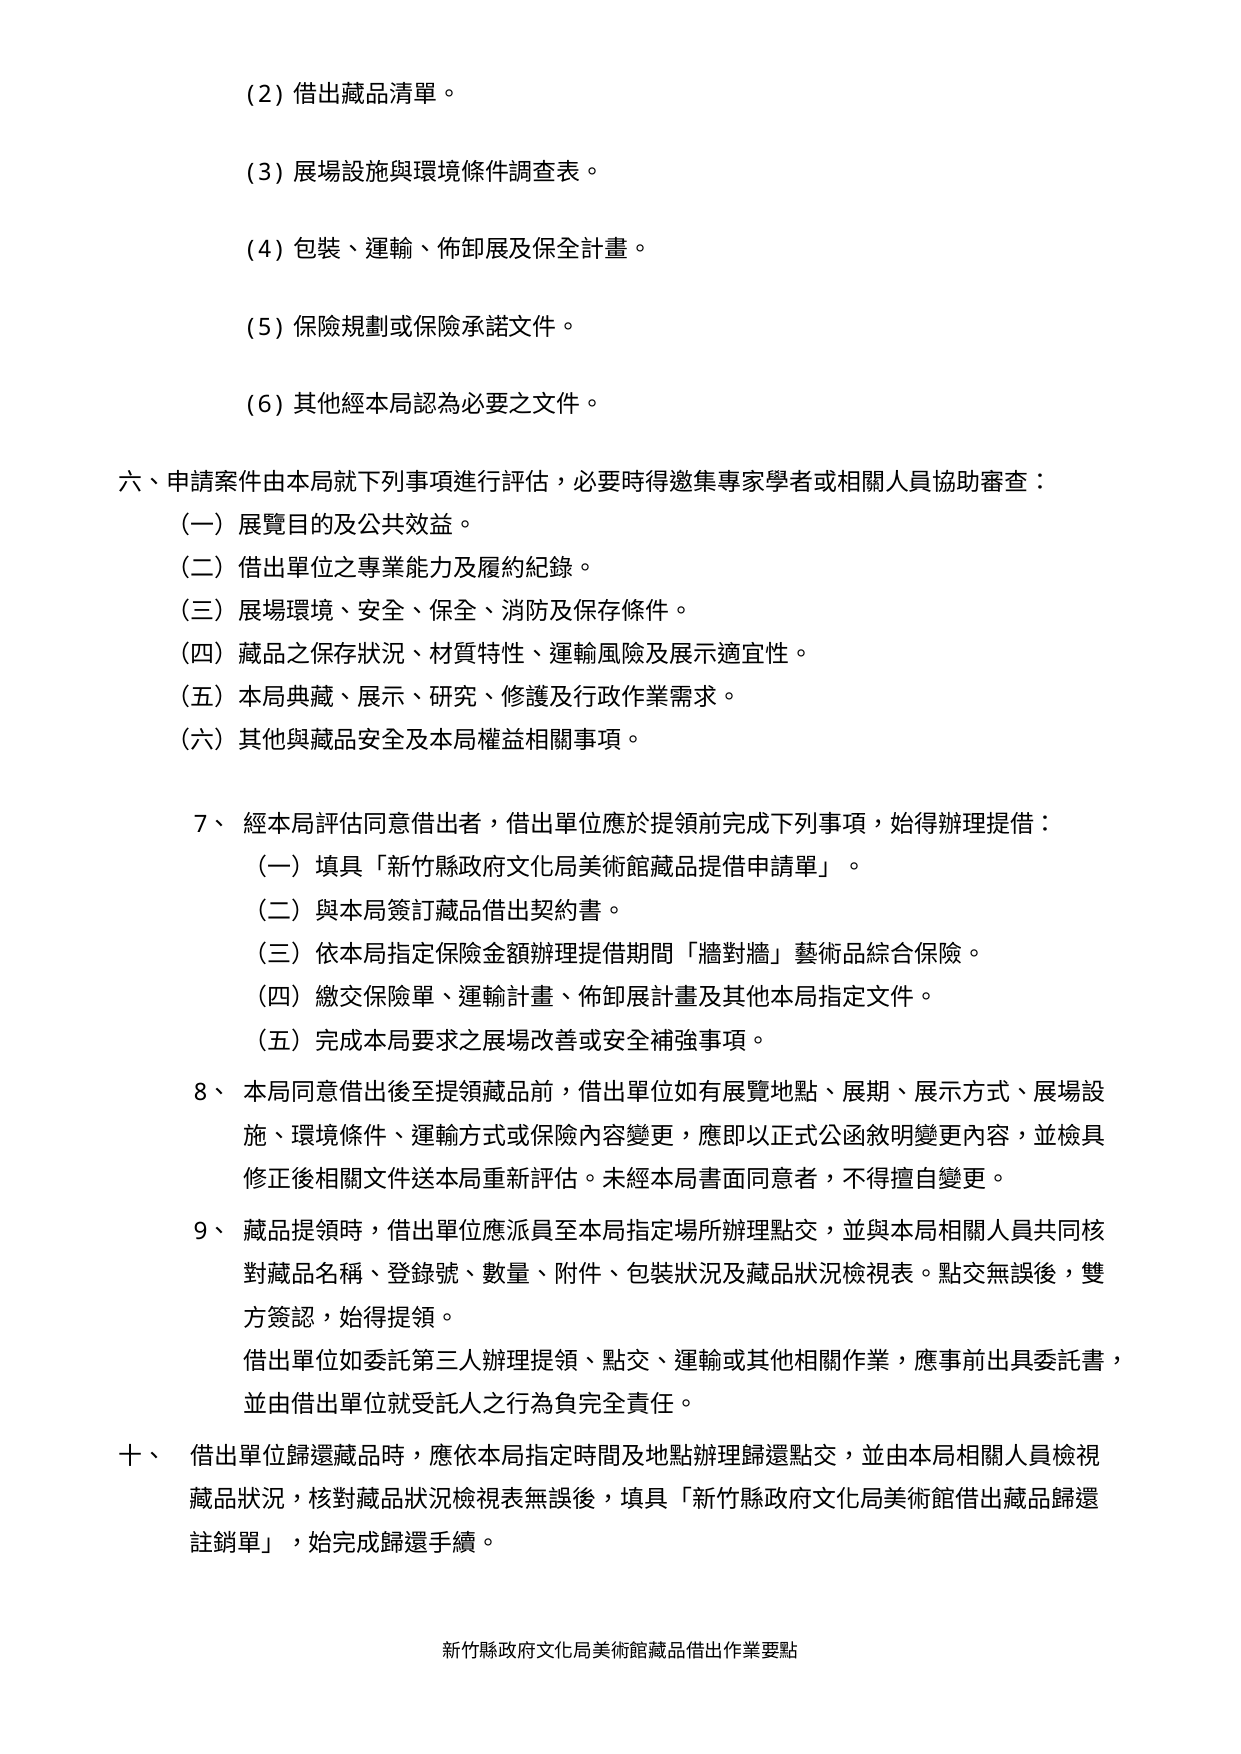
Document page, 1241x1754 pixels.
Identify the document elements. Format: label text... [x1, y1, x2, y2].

list 包裝、運輸、佈卸展及保全計畫。 [243, 230, 1122, 265]
text （五）本局典藏、展示、研究、修護及行政作業需求。 [118, 678, 1122, 712]
list 其他經本局認為必要之文件。 [243, 385, 1122, 420]
text （三）展場環境、安全、保全、消防及保存條件。 [118, 592, 1122, 626]
list 展場設施與環境條件調查表。 [243, 152, 1122, 187]
text 六、申請案件由本局就下列事項進行評估，必要時得邀集專家學者或相關人員協助審查： [118, 462, 1122, 497]
list 保險規劃或保險承諾文件。 [243, 307, 1122, 342]
text 十、 借出單位歸還藏品時，應依本局指定時間及地點辦理歸還點交，並由本局相關人員檢視藏品狀況，核對藏品狀況檢視表無誤後，填具「新竹縣政府文化局美術館借出藏品歸還註銷單」，始完成歸還手續。 [118, 1437, 1122, 1558]
text （四）藏品之保存狀況、材質特性、運輸風險及展示適宜性。 [118, 634, 1122, 669]
list 經本局評估同意借出者，借出單位應於提領前完成下列事項，始得辦理提借： （一）填具「新竹縣政府文化局美術館藏品提借申請單」。 （二）與本局簽訂藏品借出契約書。 （三）依本局指定保險金額辦理提借期間「牆對牆」藝術品綜合保險。 （四）繳交保險單、運輸計畫、佈卸展計畫及其他本局指定文件。 （五）完成本局要求之展場改善或安全補強事項。 [193, 804, 1122, 1056]
text （一）展覽目的及公共效益。 [118, 506, 1122, 540]
list 藏品提領時，借出單位應派員至本局指定場所辦理點交，並與本局相關人員共同核對藏品名稱、登錄號、數量、附件、包裝狀況及藏品狀況檢視表。點交無誤後，雙方簽認，始得提領。 借出單位如委託第三人辦理提領、點交、運輸或其他相關作業，應事前出具委託書，並由借出單位就受託人之行為負完全責任。 [193, 1211, 1122, 1419]
list 借出藏品清單。 [243, 75, 1122, 110]
text （二）借出單位之專業能力及履約紀錄。 [118, 548, 1122, 583]
text （六）其他與藏品安全及本局權益相關事項。 [118, 721, 1122, 755]
list 本局同意借出後至提領藏品前，借出單位如有展覽地點、展期、展示方式、展場設施、環境條件、運輸方式或保險內容變更，應即以正式公函敘明變更內容，並檢具修正後相關文件送本局重新評估。未經本局書面同意者，不得擅自變更。 [193, 1073, 1122, 1194]
